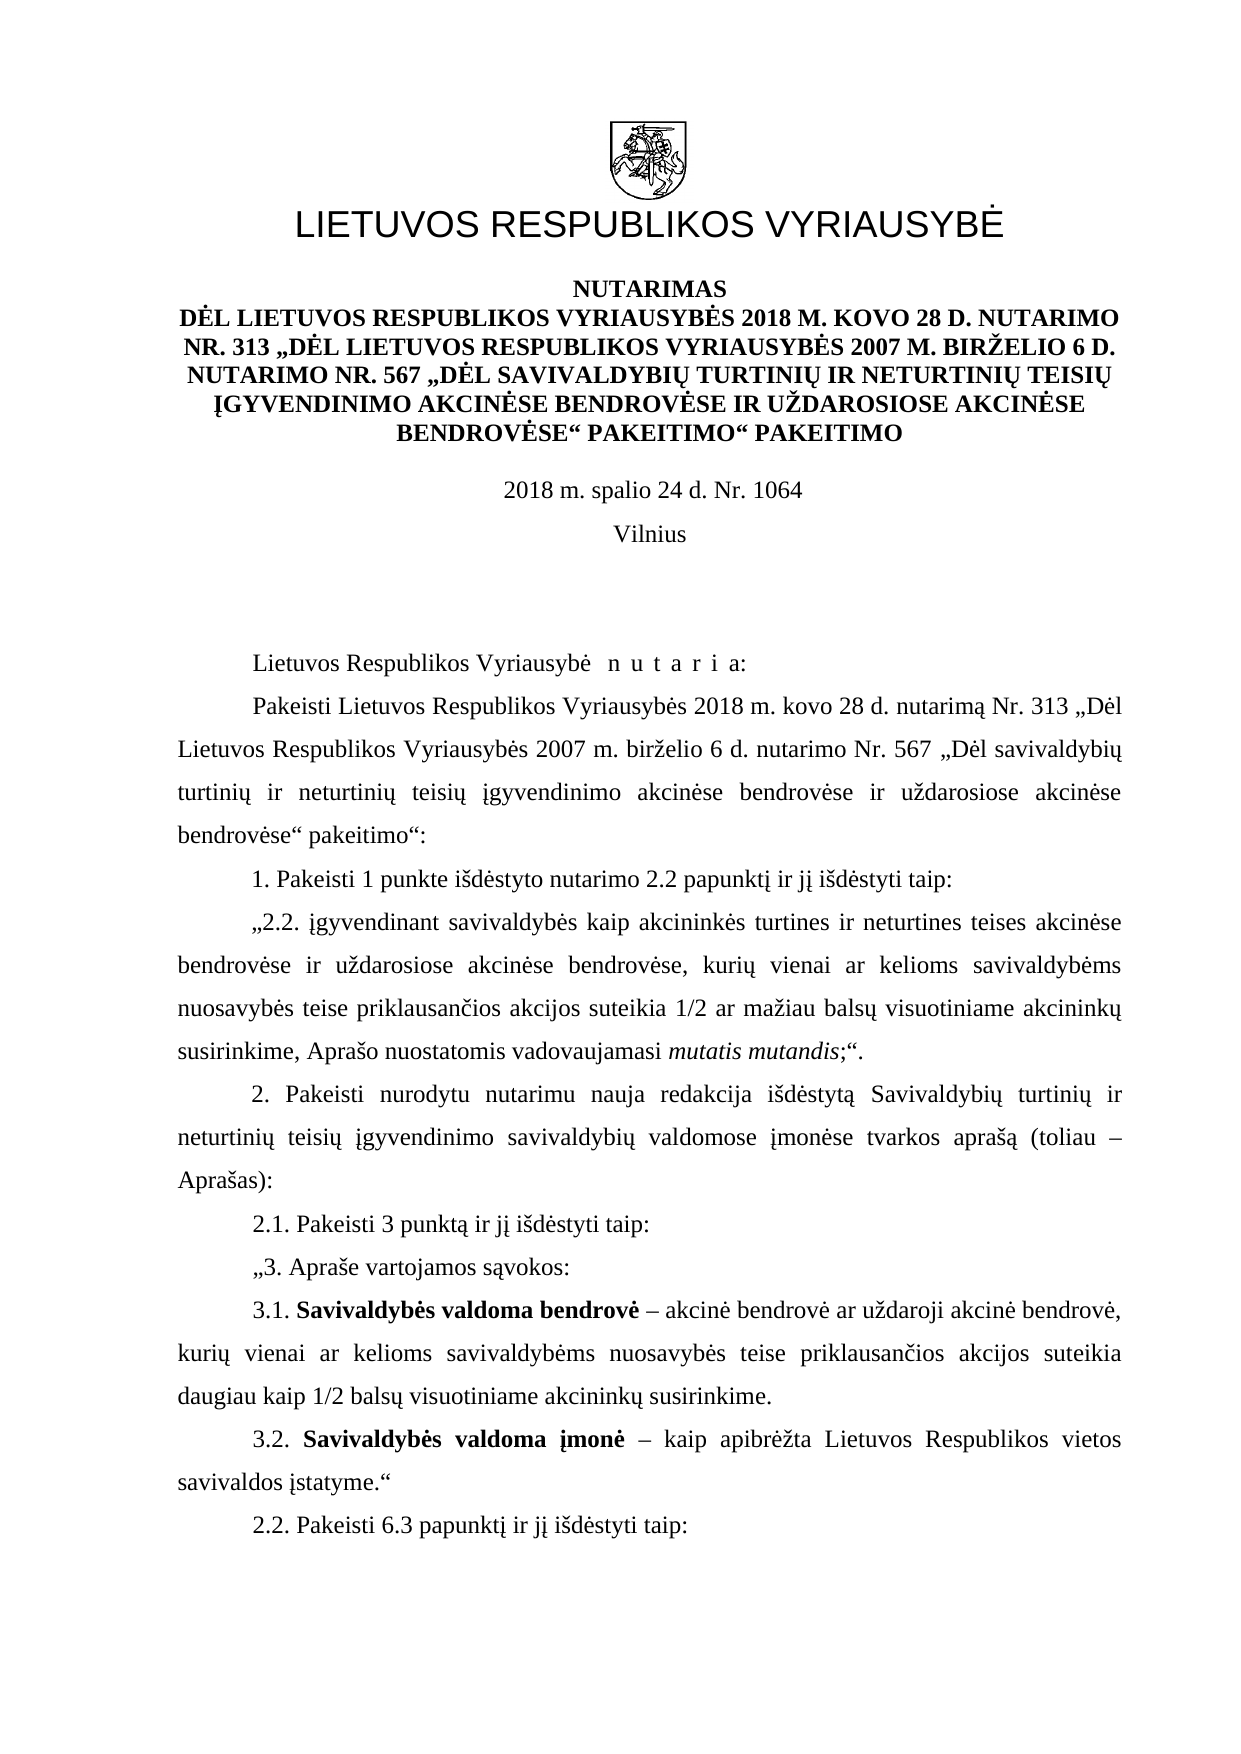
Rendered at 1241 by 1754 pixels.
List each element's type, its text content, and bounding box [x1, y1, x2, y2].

text Lietuvos Respublikos Vyriausybė nutaria: [177, 648, 1122, 677]
text Lietuvos Respublikos Vyriausybė [177, 202, 1122, 246]
text 2. Pakeisti nurodytu nutarimu nauja redakcija išdėstytą Savivaldybių turtinių ir neturtinių teisių įgyvendinimo savivaldybių valdomose įmonėse tvarkos aprašą (toliau – Aprašas): [177, 1079, 1122, 1194]
text nutarimas [177, 274, 1122, 303]
text „3. Apraše vartojamos sąvokos: [177, 1252, 1122, 1281]
text „2.2. įgyvendinant savivaldybės kaip akcininkės turtines ir neturtines teises akcinėse bendrovėse ir uždarosiose akcinėse bendrovėse, kurių vienai ar kelioms savivaldybėms nuosavybės teise priklausančios akcijos suteikia 1/2 ar mažiau balsų visuotiniame akcininkų susirinkime, Aprašo nuostatomis vadovaujamasi mutatis mutandis;“. [177, 907, 1122, 1065]
text 2018 m. spalio 24 d. Nr. 1064 [177, 476, 1122, 504]
text Vilnius [177, 519, 1122, 547]
text 1. Pakeisti 1 punkte išdėstyto nutarimo 2.2 papunktį ir jį išdėstyti taip: [177, 864, 1122, 892]
text DĖL LIETUVOS RESPUBLIKOS VYRIAUSYBĖS 2018 M. KOVO 28 D. NUTARIMO NR. 313 „DĖL LIETUVOS RESPUBLIKOS VYRIAUSYBĖS 2007 M. BIRŽELIO 6 D. NUTARIMO NR. 567 „DĖL SAVIVALDYBIŲ TURTINIŲ IR NETURTINIŲ TEISIŲ ĮGYVENDINIMO AKCINĖSE BENDROVĖSE IR UŽDAROSIOSE AKCINĖSE BENDROVĖSE“ PAKEITIMO“ PAKEITIMO [177, 303, 1122, 447]
text 2.1. Pakeisti 3 punktą ir jį išdėstyti taip: [177, 1209, 1122, 1237]
text 2.2. Pakeisti 6.3 papunktį ir jį išdėstyti taip: [177, 1511, 1122, 1539]
text 3.2. Savivaldybės valdoma įmonė – kaip apibrėžta Lietuvos Respublikos vietos savivaldos įstatyme.“ [177, 1424, 1122, 1496]
text Pakeisti Lietuvos Respublikos Vyriausybės 2018 m. kovo 28 d. nutarimą Nr. 313 „Dėl Lietuvos Respublikos Vyriausybės 2007 m. birželio 6 d. nutarimo Nr. 567 „Dėl savivaldybių turtinių ir neturtinių teisių įgyvendinimo akcinėse bendrovėse ir uždarosiose akcinėse bendrovėse“ pakeitimo“: [177, 691, 1122, 849]
text 3.1. Savivaldybės valdoma bendrovė – akcinė bendrovė ar uždaroji akcinė bendrovė, kurių vienai ar kelioms savivaldybėms nuosavybės teise priklausančios akcijos suteikia daugiau kaip 1/2 balsų visuotiniame akcininkų susirinkime. [177, 1295, 1122, 1410]
